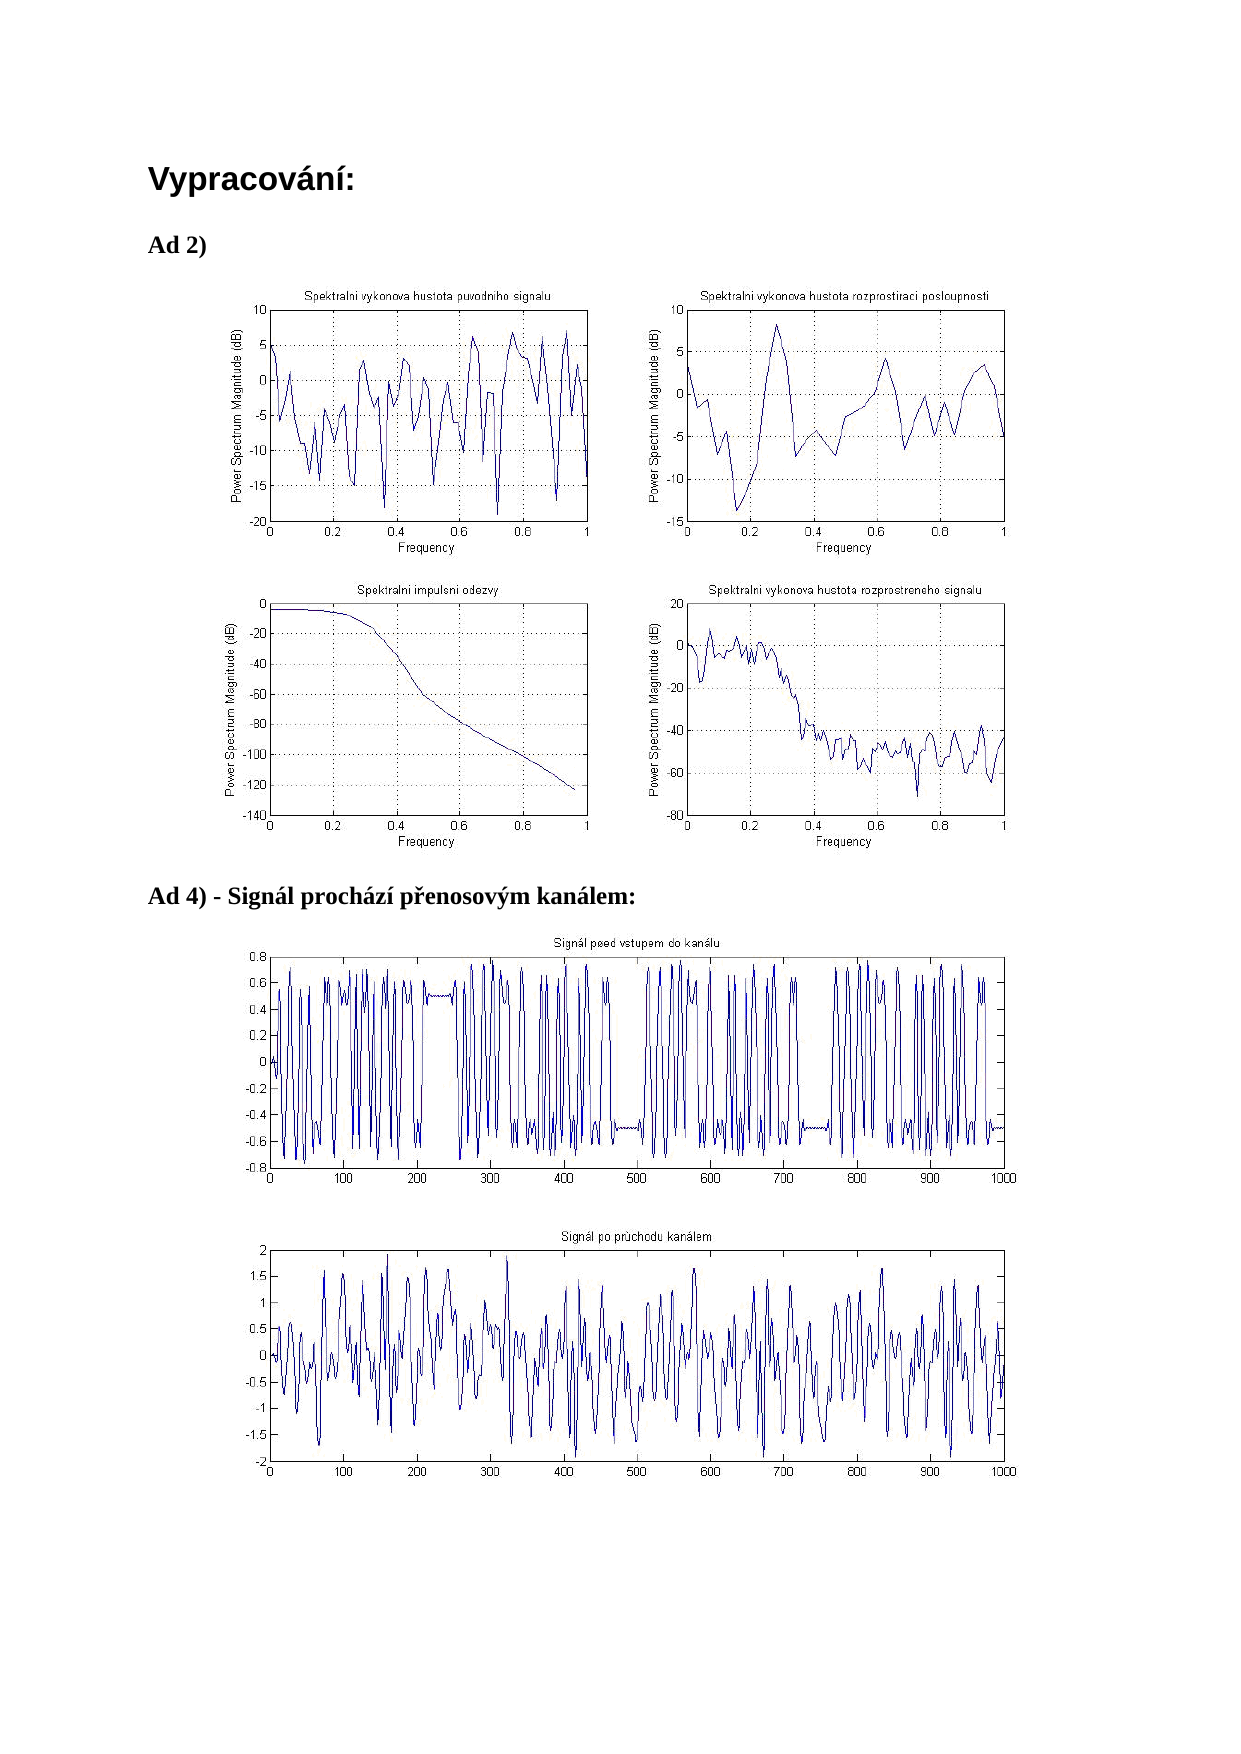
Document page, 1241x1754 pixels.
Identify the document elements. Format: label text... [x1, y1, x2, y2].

subtitle Vypracování: [148, 160, 1092, 197]
text [148, 259, 1092, 263]
text Ad 4) - Signál prochází přenosovým kanálem: [148, 883, 1092, 910]
picture [147, 910, 1093, 1529]
text Ad 2) [148, 231, 1092, 259]
picture [147, 263, 1093, 883]
